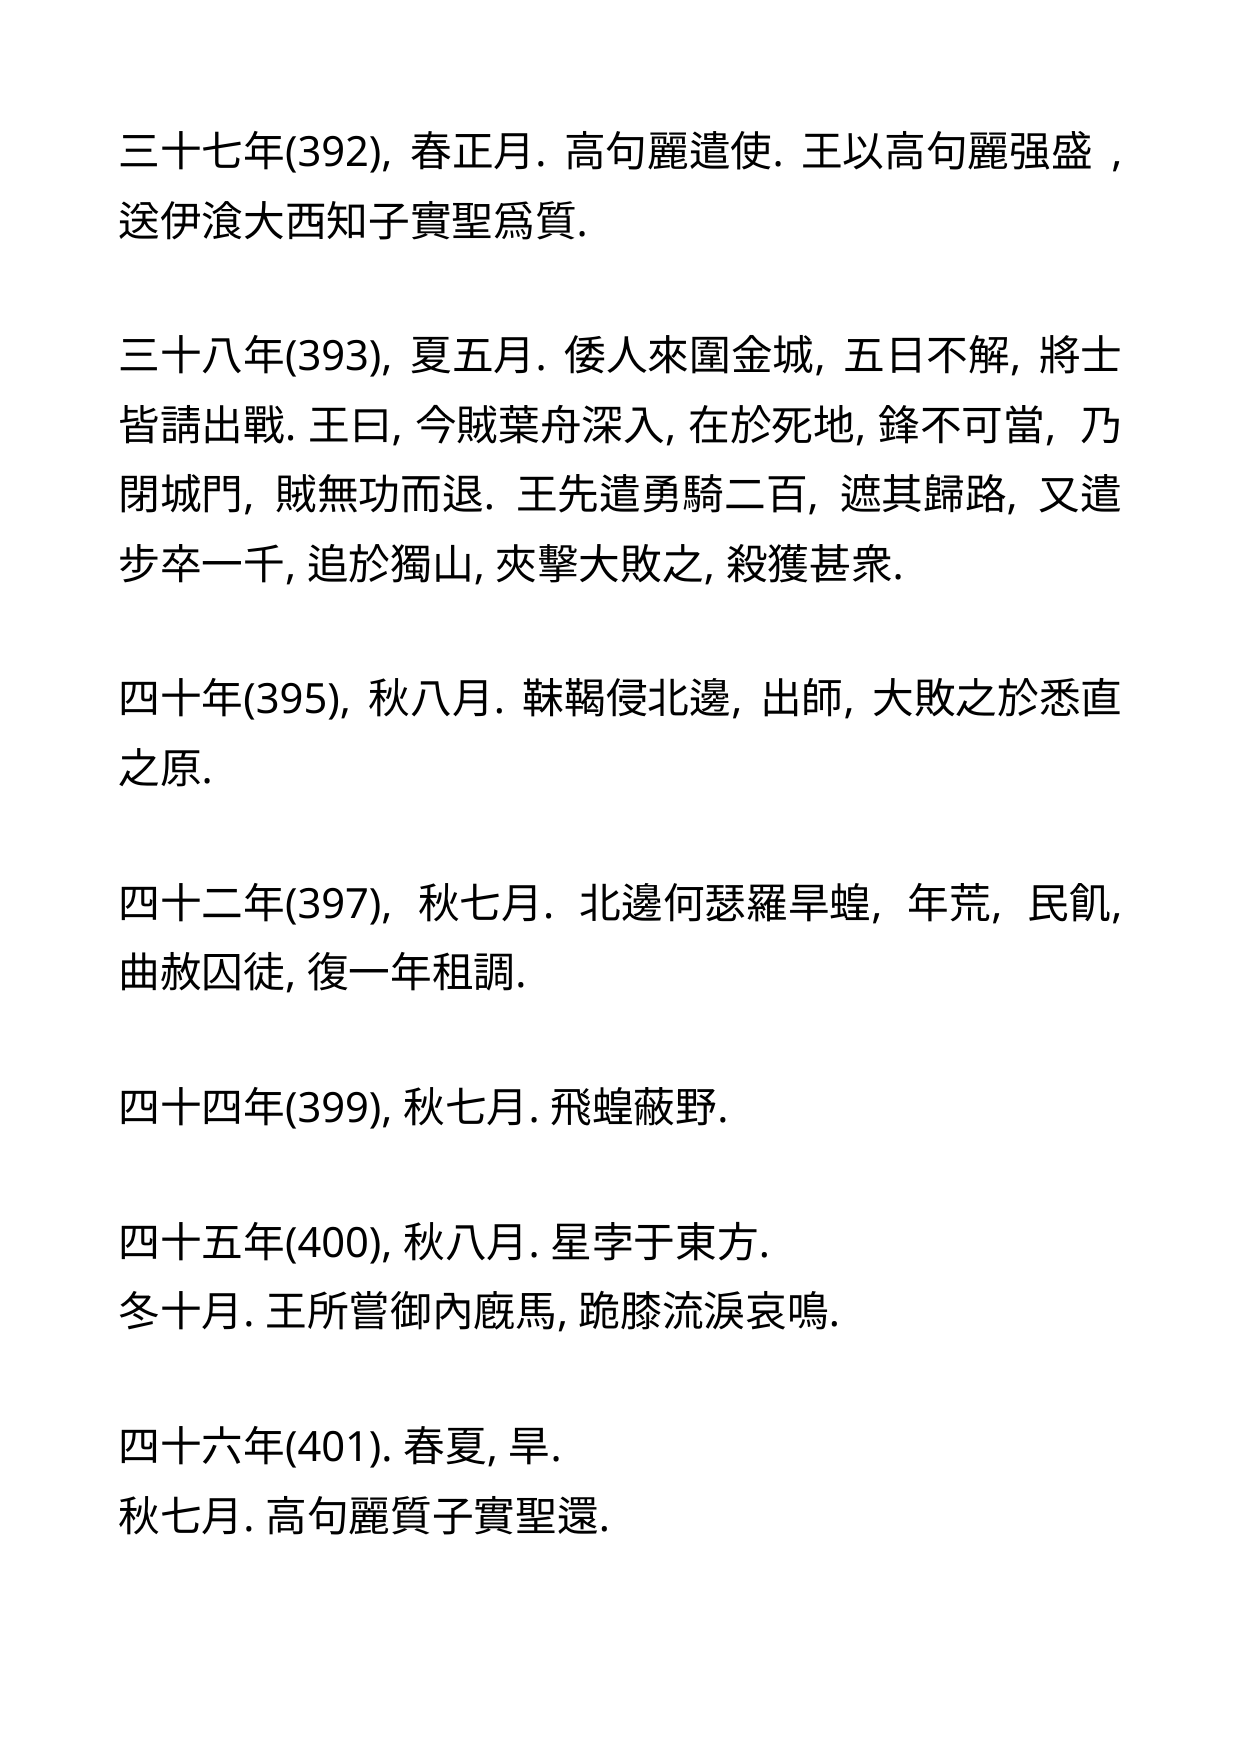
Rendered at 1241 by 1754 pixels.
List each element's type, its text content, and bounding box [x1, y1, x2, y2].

text 四十六年(401). 春夏, 旱. [118, 1413, 1122, 1474]
text 四十五年(400), 秋八月. 星孛于東方. [118, 1209, 1122, 1269]
text 四十二年(397), 秋七月. 北邊何瑟羅旱蝗, 年荒, 民飢, 曲赦囚徒, 復一年租調. [118, 870, 1122, 1000]
text 冬十月. 王所嘗御內廐馬, 跪膝流淚哀鳴. [118, 1278, 1122, 1339]
text 三十八年(393), 夏五月. 倭人來圍金城, 五日不解, 將士皆請出戰. 王曰, 今賊葉舟深入, 在於死地, 鋒不可當, 乃閉城門, 賊無功而退. 王先遣勇騎二百, 遮其歸路, 又遣步卒一千, 追於獨山, 夾擊大敗之, 殺獲甚衆. [118, 322, 1122, 591]
text 秋七月. 高句麗質子實聖還. [118, 1483, 1122, 1543]
text 四十四年(399), 秋七月. 飛蝗蔽野. [118, 1074, 1122, 1135]
text 四十年(395), 秋八月. 靺鞨侵北邊, 出師, 大敗之於悉直之原. [118, 666, 1122, 796]
text 三十七年(392), 春正月. 高句麗遣使. 王以高句麗强盛 , 送伊湌大西知子實聖爲質. [118, 118, 1122, 248]
